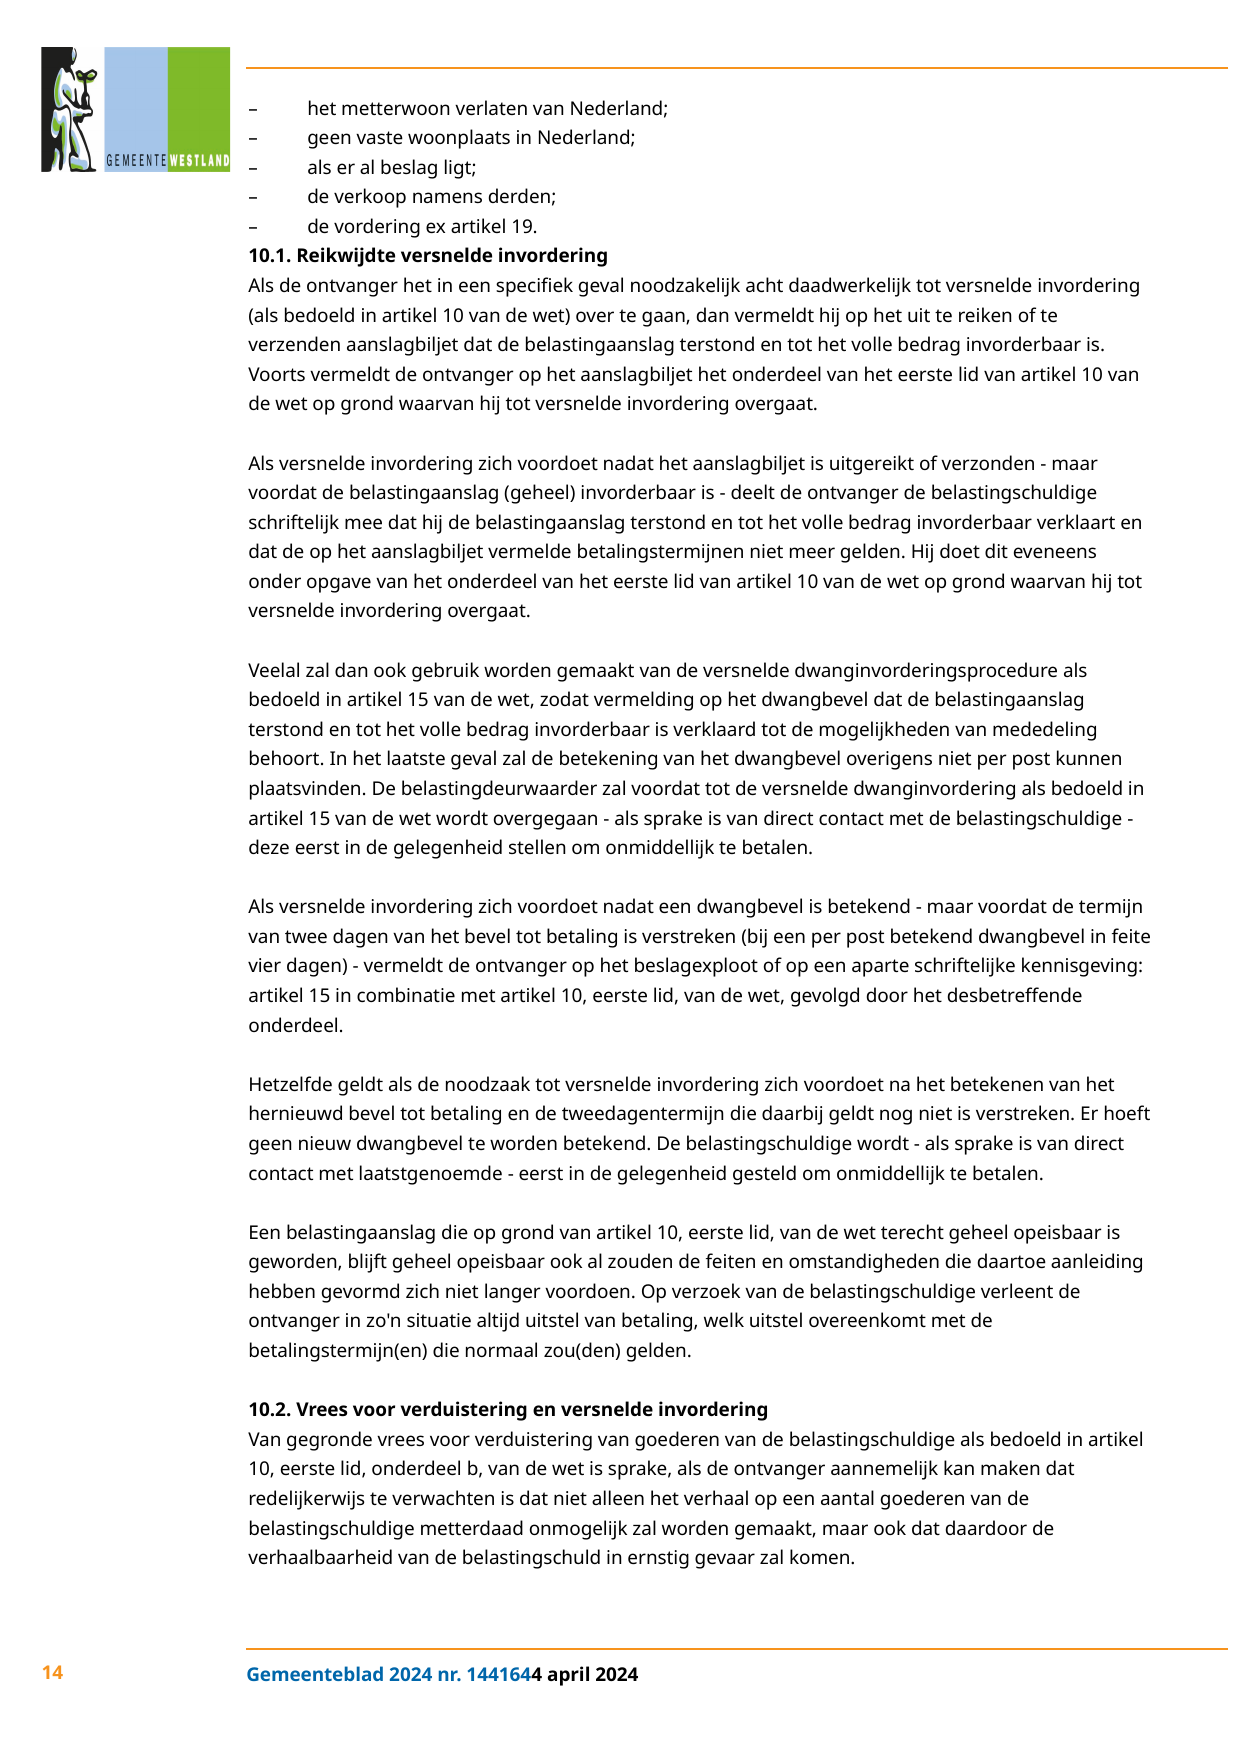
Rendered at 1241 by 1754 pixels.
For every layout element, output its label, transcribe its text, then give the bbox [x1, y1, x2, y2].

text Van gegronde vrees voor verduistering van goederen van de belastingschuldige als bedoeld in artikel 10, eerste lid, onderdeel b, van de wet is sprake, als de ontvanger aannemelijk kan maken dat redelijkerwijs te verwachten is dat niet alleen het verhaal op een aantal goederen van de belastingschuldige metterdaad onmogelijk zal worden gemaakt, maar ook dat daardoor de verhaalbaarheid van de belastingschuld in ernstig gevaar zal komen. [248, 1426, 1152, 1570]
list geen vaste woonplaats in Nederland; [248, 124, 1152, 150]
text Een belastingaanslag die op grond van artikel 10, eerste lid, van de wet terecht geheel opeisbaar is geworden, blijft geheel opeisbaar ook al zouden de feiten en omstandigheden die daartoe aanleiding hebben gevormd zich niet langer voordoen. Op verzoek van de belastingschuldige verleent de ontvanger in zo'n situatie altijd uitstel van betaling, welk uitstel overeenkomt met de betalingstermijn(en) die normaal zou(den) gelden. [248, 1219, 1152, 1363]
text Als de ontvanger het in een specifiek geval noodzakelijk acht daadwerkelijk tot versnelde invordering (als bedoeld in artikel 10 van de wet) over te gaan, dan vermeldt hij op het uit te reiken of te verzenden aanslagbiljet dat de belastingaanslag terstond en tot het volle bedrag invorderbaar is. Voorts vermeldt de ontvanger op het aanslagbiljet het onderdeel van het eerste lid van artikel 10 van de wet op grond waarvan hij tot versnelde invordering overgaat. [248, 272, 1152, 416]
text 10.1. Reikwijdte versnelde invordering [248, 243, 1152, 268]
text Als versnelde invordering zich voordoet nadat een dwangbevel is betekend - maar voordat de termijn van twee dagen van het bevel tot betaling is verstreken (bij een per post betekend dwangbevel in feite vier dagen) - vermeldt de ontvanger op het beslagexploot of op een aparte schriftelijke kennisgeving: artikel 15 in combinatie met artikel 10, eerste lid, van de wet, gevolgd door het desbetreffende onderdeel. [248, 893, 1152, 1038]
list de vordering ex artikel 19. [248, 213, 1152, 239]
text Als versnelde invordering zich voordoet nadat het aanslagbiljet is uitgereikt of verzonden - maar voordat de belastingaanslag (geheel) invorderbaar is - deelt de ontvanger de belastingschuldige schriftelijk mee dat hij de belastingaanslag terstond en tot het volle bedrag invorderbaar verklaart en dat de op het aanslagbiljet vermelde betalingstermijnen niet meer gelden. Hij doet dit eveneens onder opgave van het onderdeel van het eerste lid van artikel 10 van de wet op grond waarvan hij tot versnelde invordering overgaat. [248, 450, 1152, 623]
list het metterwoon verlaten van Nederland; [248, 95, 1152, 121]
text Hetzelfde geldt als de noodzaak tot versnelde invordering zich voordoet na het betekenen van het hernieuwd bevel tot betaling en de tweedagentermijn die daarbij geldt nog niet is verstreken. Er hoeft geen nieuw dwangbevel te worden betekend. De belastingschuldige wordt - als sprake is van direct contact met laatstgenoemde - eerst in de gelegenheid gesteld om onmiddellijk te betalen. [248, 1071, 1152, 1186]
picture [41, 47, 231, 172]
list als er al beslag ligt; [248, 154, 1152, 180]
text 10.2. Vrees voor verduistering en versnelde invordering [248, 1396, 1152, 1422]
list de verkoop namens derden; [248, 183, 1152, 209]
text Veelal zal dan ook gebruik worden gemaakt van de versnelde dwanginvorderingsprocedure als bedoeld in artikel 15 van de wet, zodat vermelding op het dwangbevel dat de belastingaanslag terstond en tot het volle bedrag invorderbaar is verklaard tot de mogelijkheden van mededeling behoort. In het laatste geval zal de betekening van het dwangbevel overigens niet per post kunnen plaatsvinden. De belastingdeurwaarder zal voordat tot de versnelde dwanginvordering als bedoeld in artikel 15 van de wet wordt overgegaan - als sprake is van direct contact met de belastingschuldige - deze eerst in de gelegenheid stellen om onmiddellijk te betalen. [248, 657, 1152, 860]
